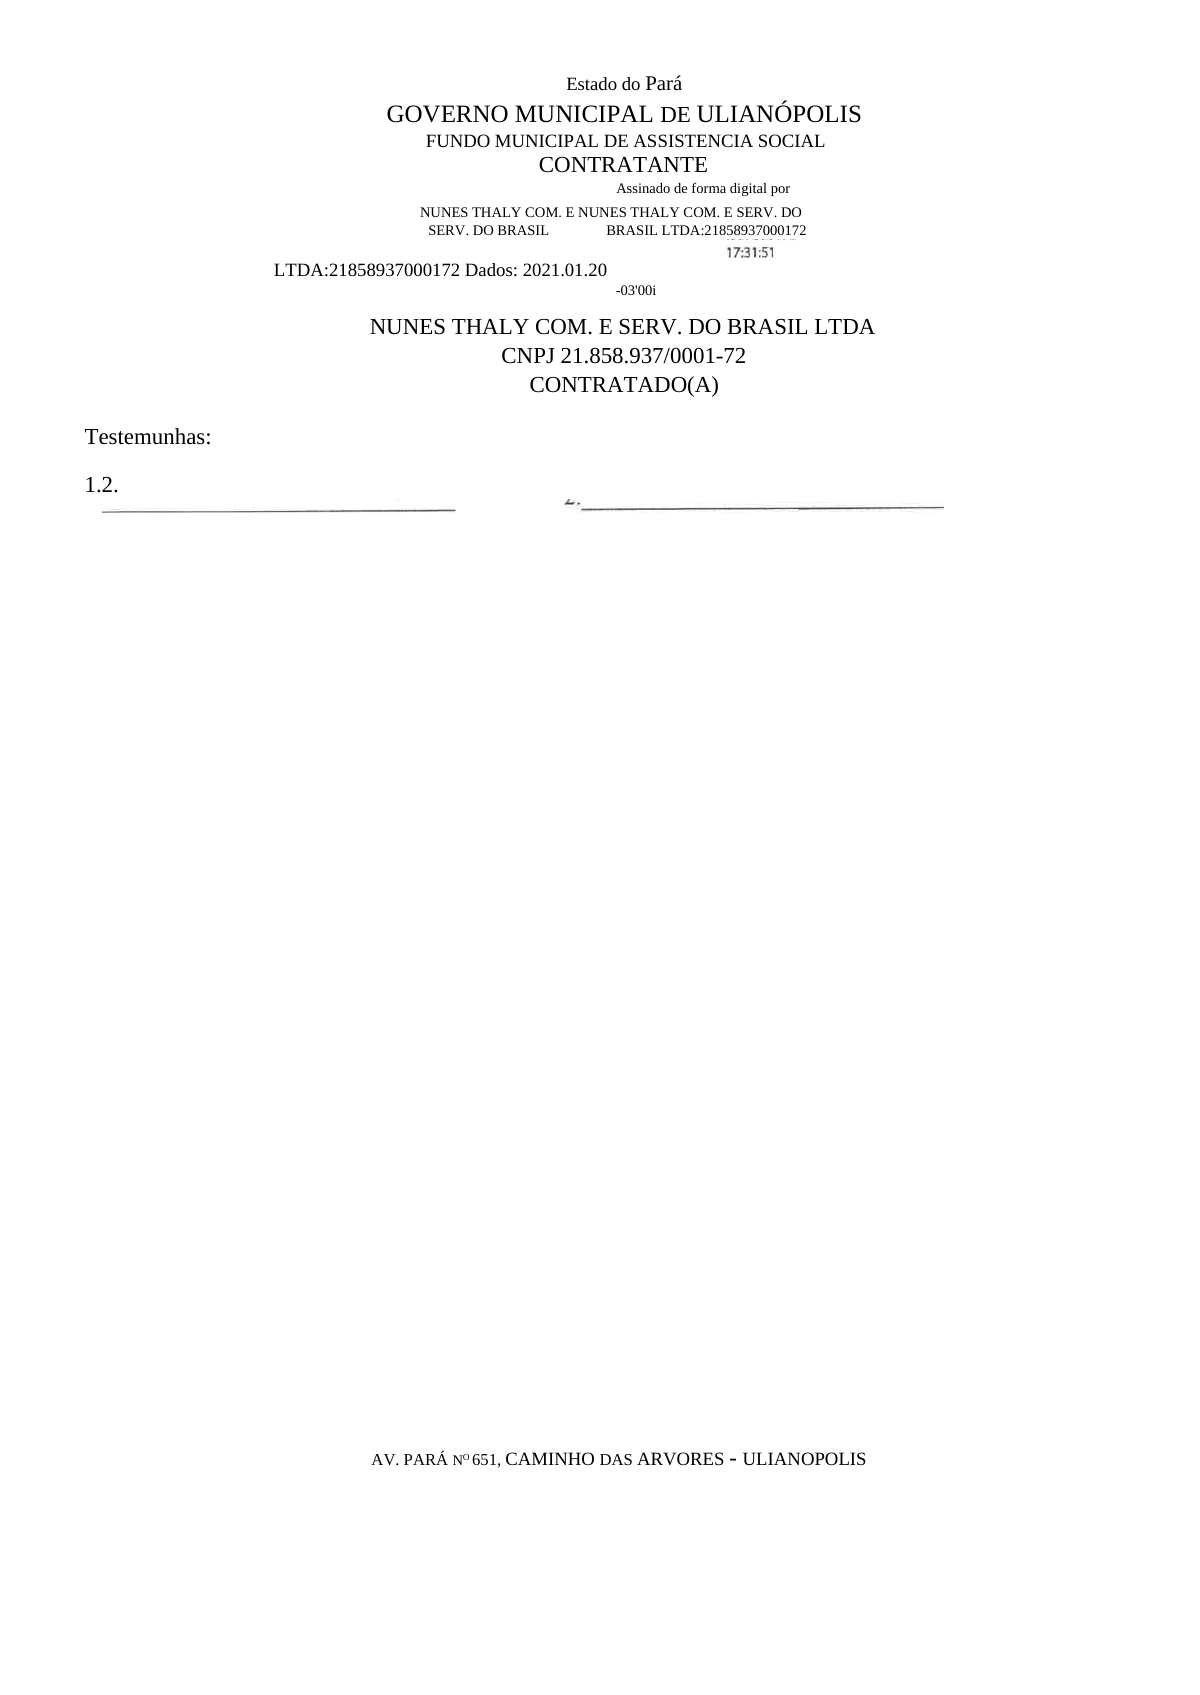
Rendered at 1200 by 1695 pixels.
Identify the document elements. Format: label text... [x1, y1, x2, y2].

text LTDA:21858937000172 Dados: 2021.01.20 [82, 259, 798, 281]
text NUNES THALY COM. E NUNES THALY COM. E SERV. DO [259, 203, 962, 220]
text -03'00i [259, 282, 1012, 299]
text CONTRATANTE [100, 151, 1147, 178]
text Testemunhas: [84, 423, 1145, 449]
text 1.2. [84, 471, 1145, 497]
text CNPJ 21.858.937/0001-72 CONTRATADO(A) [411, 342, 837, 398]
text NUNES THALY COM. E SERV. DO BRASIL LTDA [100, 313, 1145, 340]
text Assinado de forma digital por [259, 180, 1147, 197]
text SERV. DO BRASIL BRASIL LTDA:21858937000172 [82, 221, 1147, 238]
